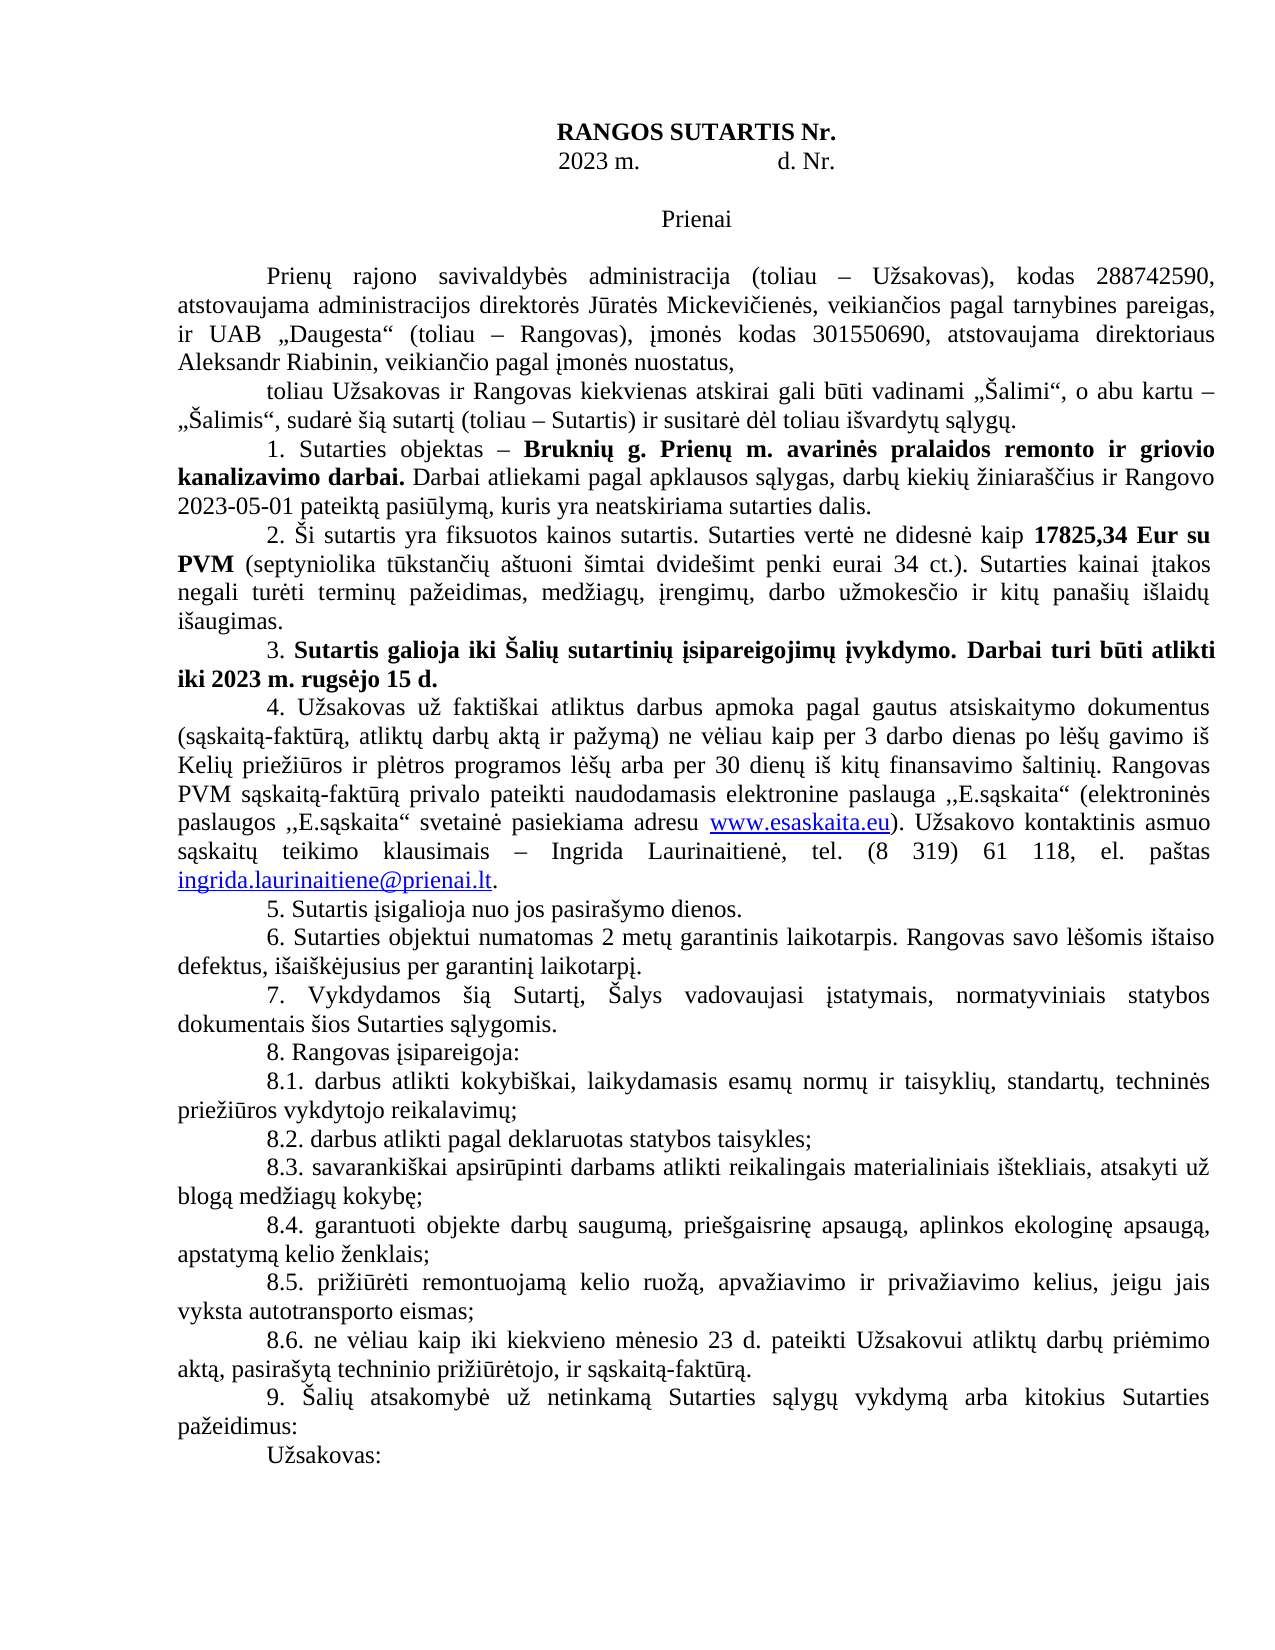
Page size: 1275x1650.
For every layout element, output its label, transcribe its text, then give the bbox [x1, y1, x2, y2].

text 8. Rangovas įsipareigoja: [177, 1037, 1211, 1066]
text Prienų rajono savivaldybės administracija (toliau – Užsakovas), kodas 288742590, atstovaujama administracijos direktorės Jūratės Mickevičienės, veikiančios pagal tarnybines pareigas, ir UAB „Daugesta“ (toliau – Rangovas), įmonės kodas 301550690, atstovaujama direktoriaus Aleksandr Riabinin, veikiančio pagal įmonės nuostatus, [177, 261, 1216, 376]
text 8.2. darbus atlikti pagal deklaruotas statybos taisykles; [177, 1124, 1211, 1152]
text 3. Sutartis galioja iki Šalių sutartinių įsipareigojimų įvykdymo. Darbai turi būti atlikti iki 2023 m. rugsėjo 15 d. [177, 635, 1216, 692]
text 8.1. darbus atlikti kokybiškai, laikydamasis esamų normų ir taisyklių, standartų, techninės priežiūros vykdytojo reikalavimų; [177, 1066, 1211, 1124]
text toliau Užsakovas ir Rangovas kiekvienas atskirai gali būti vadinami „Šalimi“, o abu kartu – „Šalimis“, sudarė šią sutartį (toliau – Sutartis) ir susitarė dėl toliau išvardytų sąlygų. [177, 376, 1216, 434]
text 2023 m. d. Nr. [177, 146, 1216, 175]
text RANGOS SUTARTIS Nr. [177, 117, 1216, 146]
text 1. Sutarties objektas – Bruknių g. Prienų m. avarinės pralaidos remonto ir griovio kanalizavimo darbai. Darbai atliekami pagal apklausos sąlygas, darbų kiekių žiniaraščius ir Rangovo 2023-05-01 pateiktą pasiūlymą, kuris yra neatskiriama sutarties dalis. [177, 434, 1216, 520]
text 4. Užsakovas už faktiškai atliktus darbus apmoka pagal gautus atsiskaitymo dokumentus (sąskaitą-faktūrą, atliktų darbų aktą ir pažymą) ne vėliau kaip per 3 darbo dienas po lėšų gavimo iš Kelių priežiūros ir plėtros programos lėšų arba per 30 dienų iš kitų finansavimo šaltinių. Rangovas PVM sąskaitą-faktūrą privalo pateikti naudodamasis elektronine paslauga ,,E.sąskaita“ (elektroninės paslaugos ,,E.sąskaita“ svetainė pasiekiama adresu www.esaskaita.eu). Užsakovo kontaktinis asmuo sąskaitų teikimo klausimais – Ingrida Laurinaitienė, tel. (8 319) 61 118, el. paštas ingrida.laurinaitiene@prienai.lt. [177, 692, 1211, 894]
text Užsakovas: [177, 1440, 1216, 1469]
text 8.4. garantuoti objekte darbų saugumą, priešgaisrinę apsaugą, aplinkos ekologinę apsaugą, apstatymą kelio ženklais; [177, 1210, 1211, 1267]
text Prienai [177, 204, 1216, 232]
text 6. Sutarties objektui numatomas 2 metų garantinis laikotarpis. Rangovas savo lėšomis ištaiso defektus, išaiškėjusius per garantinį laikotarpį. [177, 922, 1216, 980]
text 8.6. ne vėliau kaip iki kiekvieno mėnesio 23 d. pateikti Užsakovui atliktų darbų priėmimo aktą, pasirašytą techninio prižiūrėtojo, ir sąskaitą-faktūrą. [177, 1325, 1211, 1382]
text 5. Sutartis įsigalioja nuo jos pasirašymo dienos. [177, 894, 1216, 922]
text 8.5. prižiūrėti remontuojamą kelio ruožą, apvažiavimo ir privažiavimo kelius, jeigu jais vyksta autotransporto eismas; [177, 1267, 1211, 1325]
text 9. Šalių atsakomybė už netinkamą Sutarties sąlygų vykdymą arba kitokius Sutarties pažeidimus: [177, 1382, 1211, 1440]
text 8.3. savarankiškai apsirūpinti darbams atlikti reikalingais materialiniais ištekliais, atsakyti už blogą medžiagų kokybę; [177, 1152, 1211, 1210]
text 7. Vykdydamos šią Sutartį, Šalys vadovaujasi įstatymais, normatyviniais statybos dokumentais šios Sutarties sąlygomis. [177, 980, 1211, 1037]
text 2. Ši sutartis yra fiksuotos kainos sutartis. Sutarties vertė ne didesnė kaip 17825,34 Eur su PVM (septyniolika tūkstančių aštuoni šimtai dvidešimt penki eurai 34 ct.). Sutarties kainai įtakos negali turėti terminų pažeidimas, medžiagų, įrengimų, darbo užmokesčio ir kitų panašių išlaidų išaugimas. [177, 520, 1211, 635]
